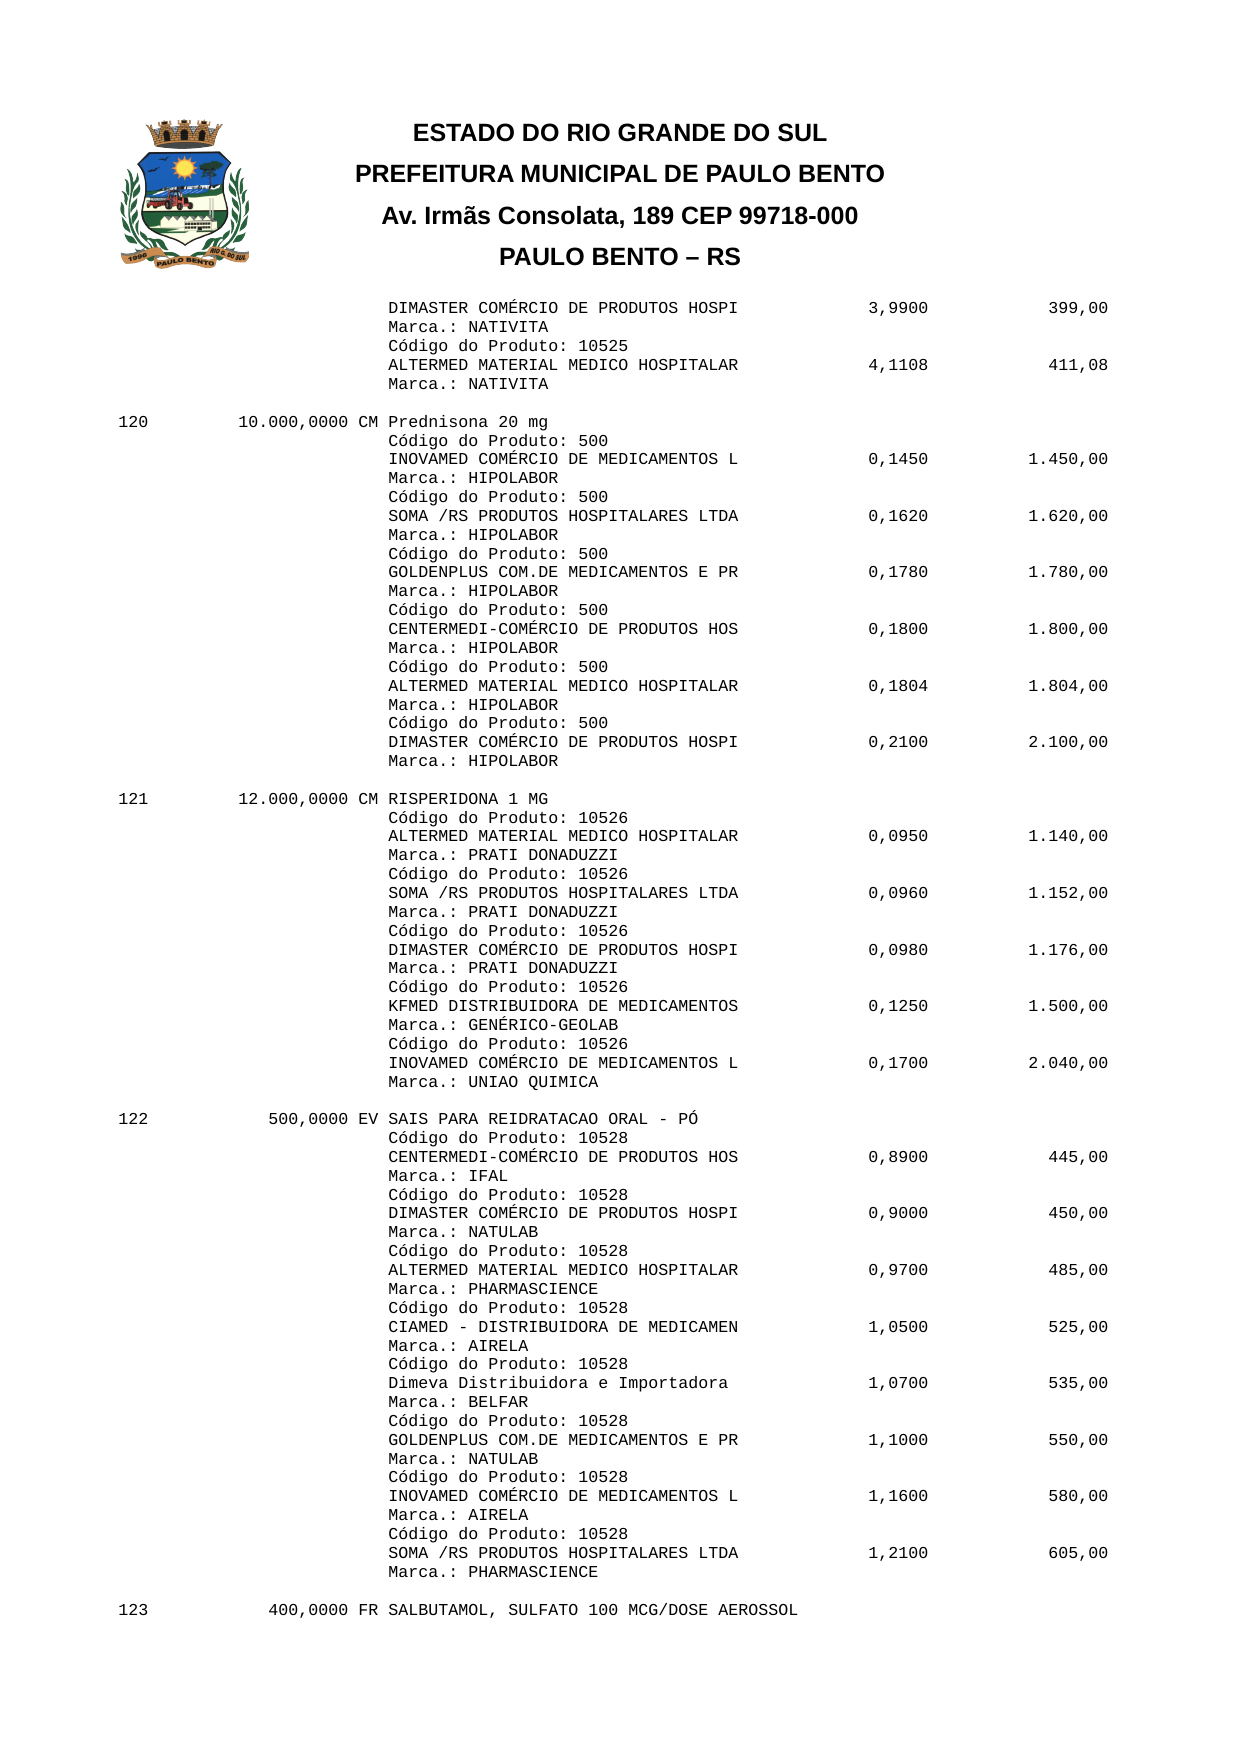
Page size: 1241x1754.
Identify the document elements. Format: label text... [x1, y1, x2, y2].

text DIMASTER COMÉRCIO DE PRODUTOS HOSPI 3,9900 399,00 Marca.: NATIVITA Código do Produto: 10525 ALTERMED MATERIAL MEDICO HOSPITALAR 4,1108 411,08 Marca.: NATIVITA 120 10.000,0000 CM Prednisona 20 mg Código do Produto: 500 INOVAMED COMÉRCIO DE MEDICAMENTOS L 0,1450 1.450,00 Marca.: HIPOLABOR Código do Produto: 500 SOMA /RS PRODUTOS HOSPITALARES LTDA 0,1620 1.620,00 Marca.: HIPOLABOR Código do Produto: 500 GOLDENPLUS COM.DE MEDICAMENTOS E PR 0,1780 1.780,00 Marca.: HIPOLABOR Código do Produto: 500 CENTERMEDI-COMÉRCIO DE PRODUTOS HOS 0,1800 1.800,00 Marca.: HIPOLABOR Código do Produto: 500 ALTERMED MATERIAL MEDICO HOSPITALAR 0,1804 1.804,00 Marca.: HIPOLABOR Código do Produto: 500 DIMASTER COMÉRCIO DE PRODUTOS HOSPI 0,2100 2.100,00 Marca.: HIPOLABOR 121 12.000,0000 CM RISPERIDONA 1 MG Código do Produto: 10526 ALTERMED MATERIAL MEDICO HOSPITALAR 0,0950 1.140,00 Marca.: PRATI DONADUZZI Código do Produto: 10526 SOMA /RS PRODUTOS HOSPITALARES LTDA 0,0960 1.152,00 Marca.: PRATI DONADUZZI Código do Produto: 10526 DIMASTER COMÉRCIO DE PRODUTOS HOSPI 0,0980 1.176,00 Marca.: PRATI DONADUZZI Código do Produto: 10526 KFMED DISTRIBUIDORA DE MEDICAMENTOS 0,1250 1.500,00 Marca.: GENÉRICO-GEOLAB Código do Produto: 10526 INOVAMED COMÉRCIO DE MEDICAMENTOS L 0,1700 2.040,00 Marca.: UNIAO QUIMICA 122 500,0000 EV SAIS PARA REIDRATACAO ORAL - PÓ Código do Produto: 10528 CENTERMEDI-COMÉRCIO DE PRODUTOS HOS 0,8900 445,00 Marca.: IFAL Código do Produto: 10528 DIMASTER COMÉRCIO DE PRODUTOS HOSPI 0,9000 450,00 Marca.: NATULAB Código do Produto: 10528 ALTERMED MATERIAL MEDICO HOSPITALAR 0,9700 485,00 Marca.: PHARMASCIENCE Código do Produto: 10528 CIAMED - DISTRIBUIDORA DE MEDICAMEN 1,0500 525,00 Marca.: AIRELA Código do Produto: 10528 Dimeva Distribuidora e Importadora 1,0700 535,00 Marca.: BELFAR Código do Produto: 10528 GOLDENPLUS COM.DE MEDICAMENTOS E PR 1,1000 550,00 Marca.: NATULAB Código do Produto: 10528 INOVAMED COMÉRCIO DE MEDICAMENTOS L 1,1600 580,00 Marca.: AIRELA Código do Produto: 10528 SOMA /RS PRODUTOS HOSPITALARES LTDA 1,2100 605,00 Marca.: PHARMASCIENCE 123 400,0000 FR SALBUTAMOL, SULFATO 100 MCG/DOSE AEROSSOL [118, 300, 1122, 1620]
picture [120, 119, 249, 269]
